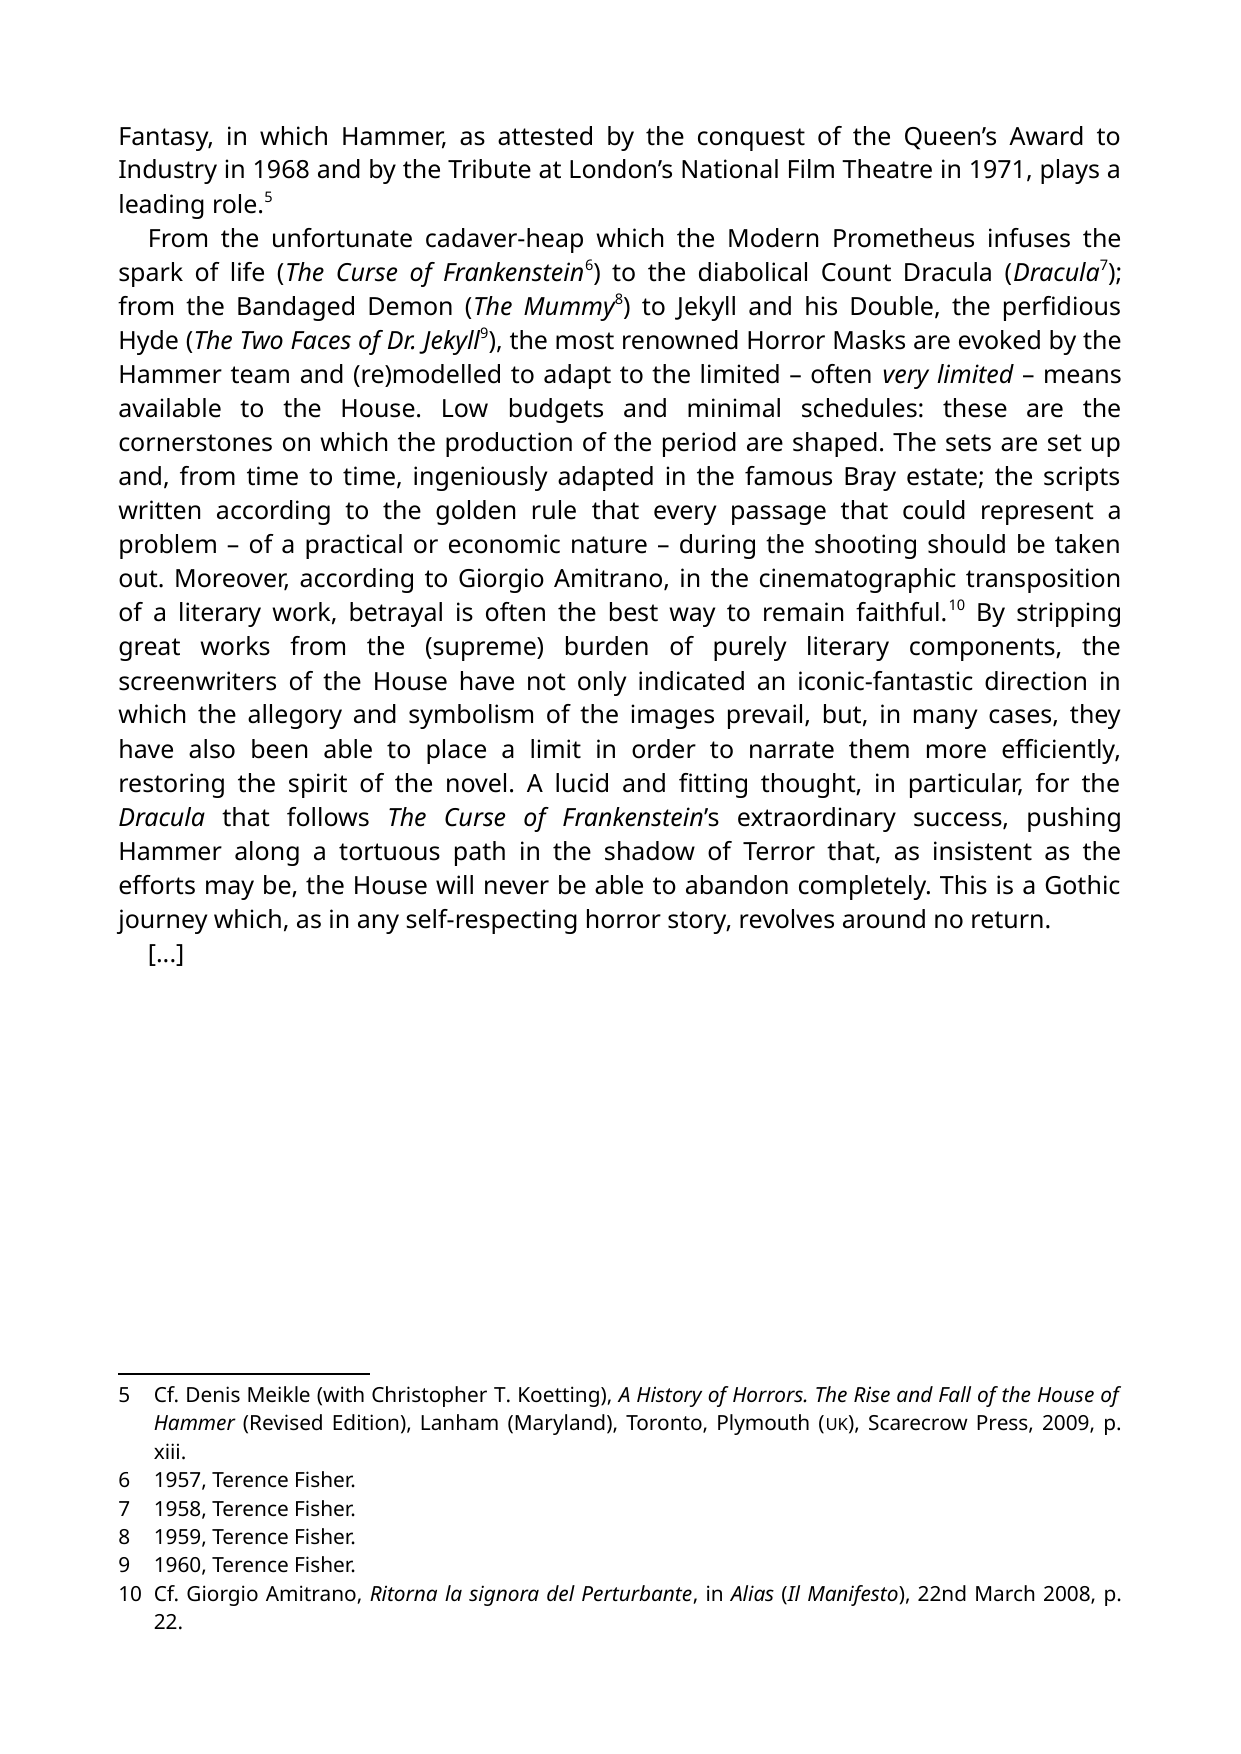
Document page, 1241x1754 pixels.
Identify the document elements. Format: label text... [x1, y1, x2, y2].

text Fantasy, in which Hammer, as attested by the conquest of the Queen’s Award to Industry in 1968 and by the Tribute at London’s National Film Theatre in 1971, plays a leading role. [118, 118, 1122, 220]
text From the unfortunate cadaver-heap which the Modern Prometheus infuses the spark of life (The Curse of Frankenstein) to the diabolical Count Dracula (Dracula); from the Bandaged Demon (The Mummy) to Jekyll and his Double, the perfidious Hyde (The Two Faces of Dr. Jekyll), the most renowned Horror Masks are evoked by the Hammer team and (re)modelled to adapt to the limited – often very limited – means available to the House. Low budgets and minimal schedules: these are the cornerstones on which the production of the period are shaped. The sets are set up and, from time to time, ingeniously adapted in the famous Bray estate; the scripts written according to the golden rule that every passage that could represent a problem – of a practical or economic nature – during the shooting should be taken out. Moreover, according to Giorgio Amitrano, in the cinematographic transposition of a literary work, betrayal is often the best way to remain faithful. By stripping great works from the (supreme) burden of purely literary components, the screenwriters of the House have not only indicated an iconic-fantastic direction in which the allegory and symbolism of the images prevail, but, in many cases, they have also been able to place a limit in order to narrate them more efficiently, restoring the spirit of the novel. A lucid and fitting thought, in particular, for the Dracula that follows The Curse of Frankenstein’s extraordinary success, pushing Hammer along a tortuous path in the shadow of Terror that, as insistent as the efforts may be, the House will never be able to abandon completely. This is a Gothic journey which, as in any self-respecting horror story, revolves around no return. [118, 220, 1122, 936]
text Cf. Denis Meikle (with Christopher T. Koetting), A History of Horrors. The Rise and Fall of the House of Hammer (Revised Edition), Lanham (Maryland), Toronto, Plymouth (uk), Scarecrow Press, 2009, p. xiii. [118, 1380, 1122, 1465]
text 1958, Terence Fisher. [118, 1494, 1122, 1522]
text 1959, Terence Fisher. [118, 1522, 1122, 1551]
text [...] [118, 936, 1122, 970]
text 1957, Terence Fisher. [118, 1465, 1122, 1494]
text 1960, Terence Fisher. [118, 1551, 1122, 1579]
text Cf. Giorgio Amitrano, Ritorna la signora del Perturbante, in Alias (Il Manifesto), 22nd March 2008, p. 22. [118, 1579, 1122, 1636]
